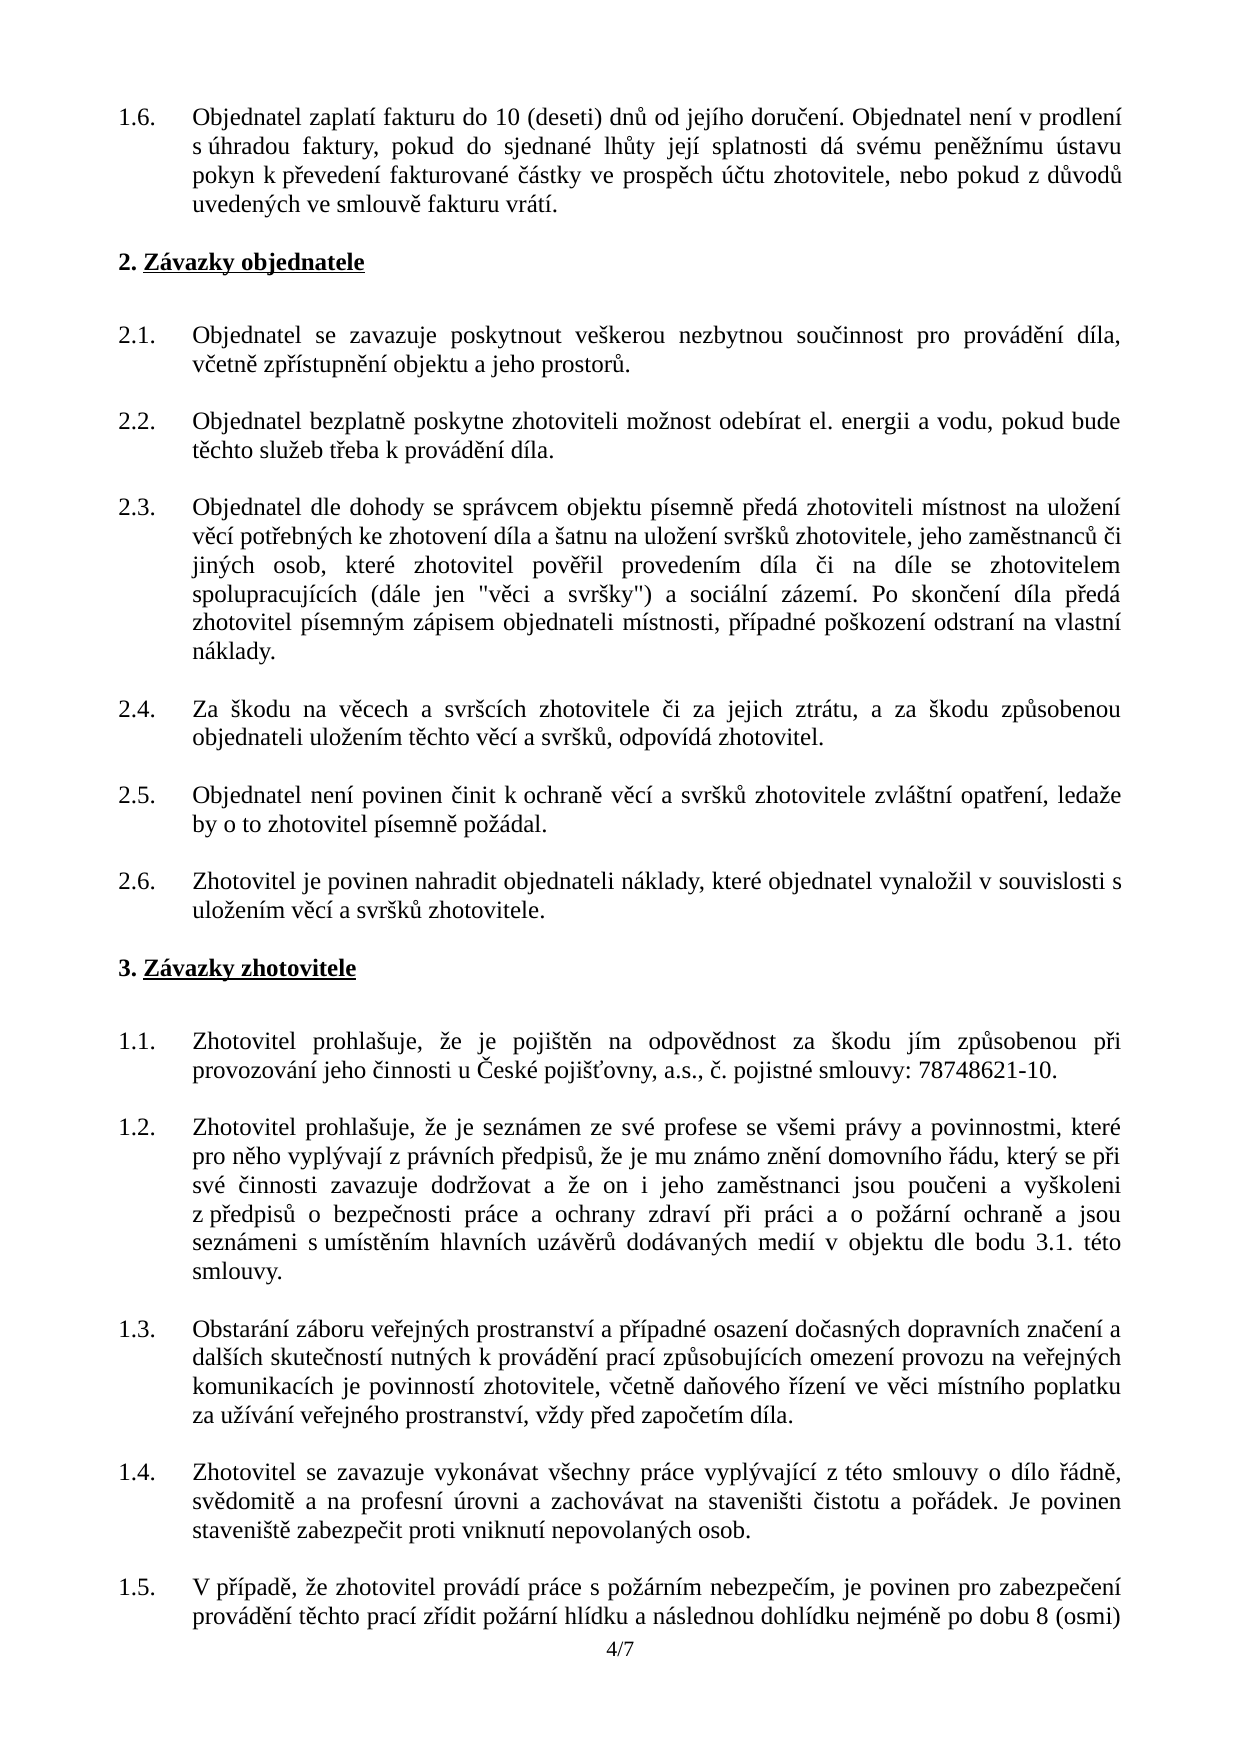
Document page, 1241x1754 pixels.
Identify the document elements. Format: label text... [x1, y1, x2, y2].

list Objednatel zaplatí fakturu do 10 (deseti) dnů od jejího doručení. Objednatel není v prodlení s úhradou faktury, pokud do sjednané lhůty její splatnosti dá svému peněžnímu ústavu pokyn k převedení fakturované částky ve prospěch účtu zhotovitele, nebo pokud z důvodů uvedených ve smlouvě fakturu vrátí. [118, 102, 1122, 217]
list Zhotovitel prohlašuje, že je seznámen ze své profese se všemi právy a povinnostmi, které pro něho vyplývají z právních předpisů, že je mu známo znění domovního řádu, který se při své činnosti zavazuje dodržovat a že on i jeho zaměstnanci jsou poučeni a vyškoleni z předpisů o bezpečnosti práce a ochrany zdraví při práci a o požární ochraně a jsou seznámeni s umístěním hlavních uzávěrů dodávaných medií v objektu dle bodu 3.1. této smlouvy. [118, 1112, 1122, 1285]
list Obstarání záboru veřejných prostranství a případné osazení dočasných dopravních značení a dalších skutečností nutných k provádění prací způsobujících omezení provozu na veřejných komunikacích je povinností zhotovitele, včetně daňového řízení ve věci místního poplatku za užívání veřejného prostranství, vždy před započetím díla. [118, 1314, 1122, 1429]
list Objednatel se zavazuje poskytnout veškerou nezbytnou součinnost pro provádění díla, včetně zpřístupnění objektu a jeho prostorů. [118, 320, 1122, 377]
list Zhotovitel se zavazuje vykonávat všechny práce vyplývající z této smlouvy o dílo řádně, svědomitě a na profesní úrovni a zachovávat na staveništi čistotu a pořádek. Je povinen staveniště zabezpečit proti vniknutí nepovolaných osob. [118, 1457, 1122, 1544]
list Objednatel není povinen činit k ochraně věcí a svršků zhotovitele zvláštní opatření, ledaže by o to zhotovitel písemně požádal. [118, 780, 1122, 837]
list Zhotovitel prohlašuje, že je pojištěn na odpovědnost za škodu jím způsobenou při provozování jeho činnosti u České pojišťovny, a.s., č. pojistné smlouvy: 78748621-10. [118, 1026, 1122, 1084]
list Za škodu na věcech a svršcích zhotovitele či za jejich ztrátu, a za škodu způsobenou objednateli uložením těchto věcí a svršků, odpovídá zhotovitel. [118, 694, 1122, 751]
list Objednatel dle dohody se správcem objektu písemně předá zhotoviteli místnost na uložení věcí potřebných ke zhotovení díla a šatnu na uložení svršků zhotovitele, jeho zaměstnanců či jiných osob, které zhotovitel pověřil provedením díla či na díle se zhotovitelem spolupracujících (dále jen "věci a svršky") a sociální zázemí. Po skončení díla předá zhotovitel písemným zápisem objednateli místnosti, případné poškození odstraní na vlastní náklady. [118, 492, 1122, 665]
list V případě, že zhotovitel provádí práce s požárním nebezpečím, je povinen pro zabezpečení provádění těchto prací zřídit požární hlídku a následnou dohlídku nejméně po dobu 8 (osmi) [118, 1572, 1122, 1630]
list Zhotovitel je povinen nahradit objednateli náklady, které objednatel vynaložil v souvislosti s uložením věcí a svršků zhotovitele. [118, 866, 1122, 924]
list Objednatel bezplatně poskytne zhotoviteli možnost odebírat el. energii a vodu, pokud bude těchto služeb třeba k provádění díla. [118, 406, 1122, 464]
list Závazky zhotovitele [118, 953, 1122, 982]
list Závazky objednatele [118, 247, 1122, 276]
